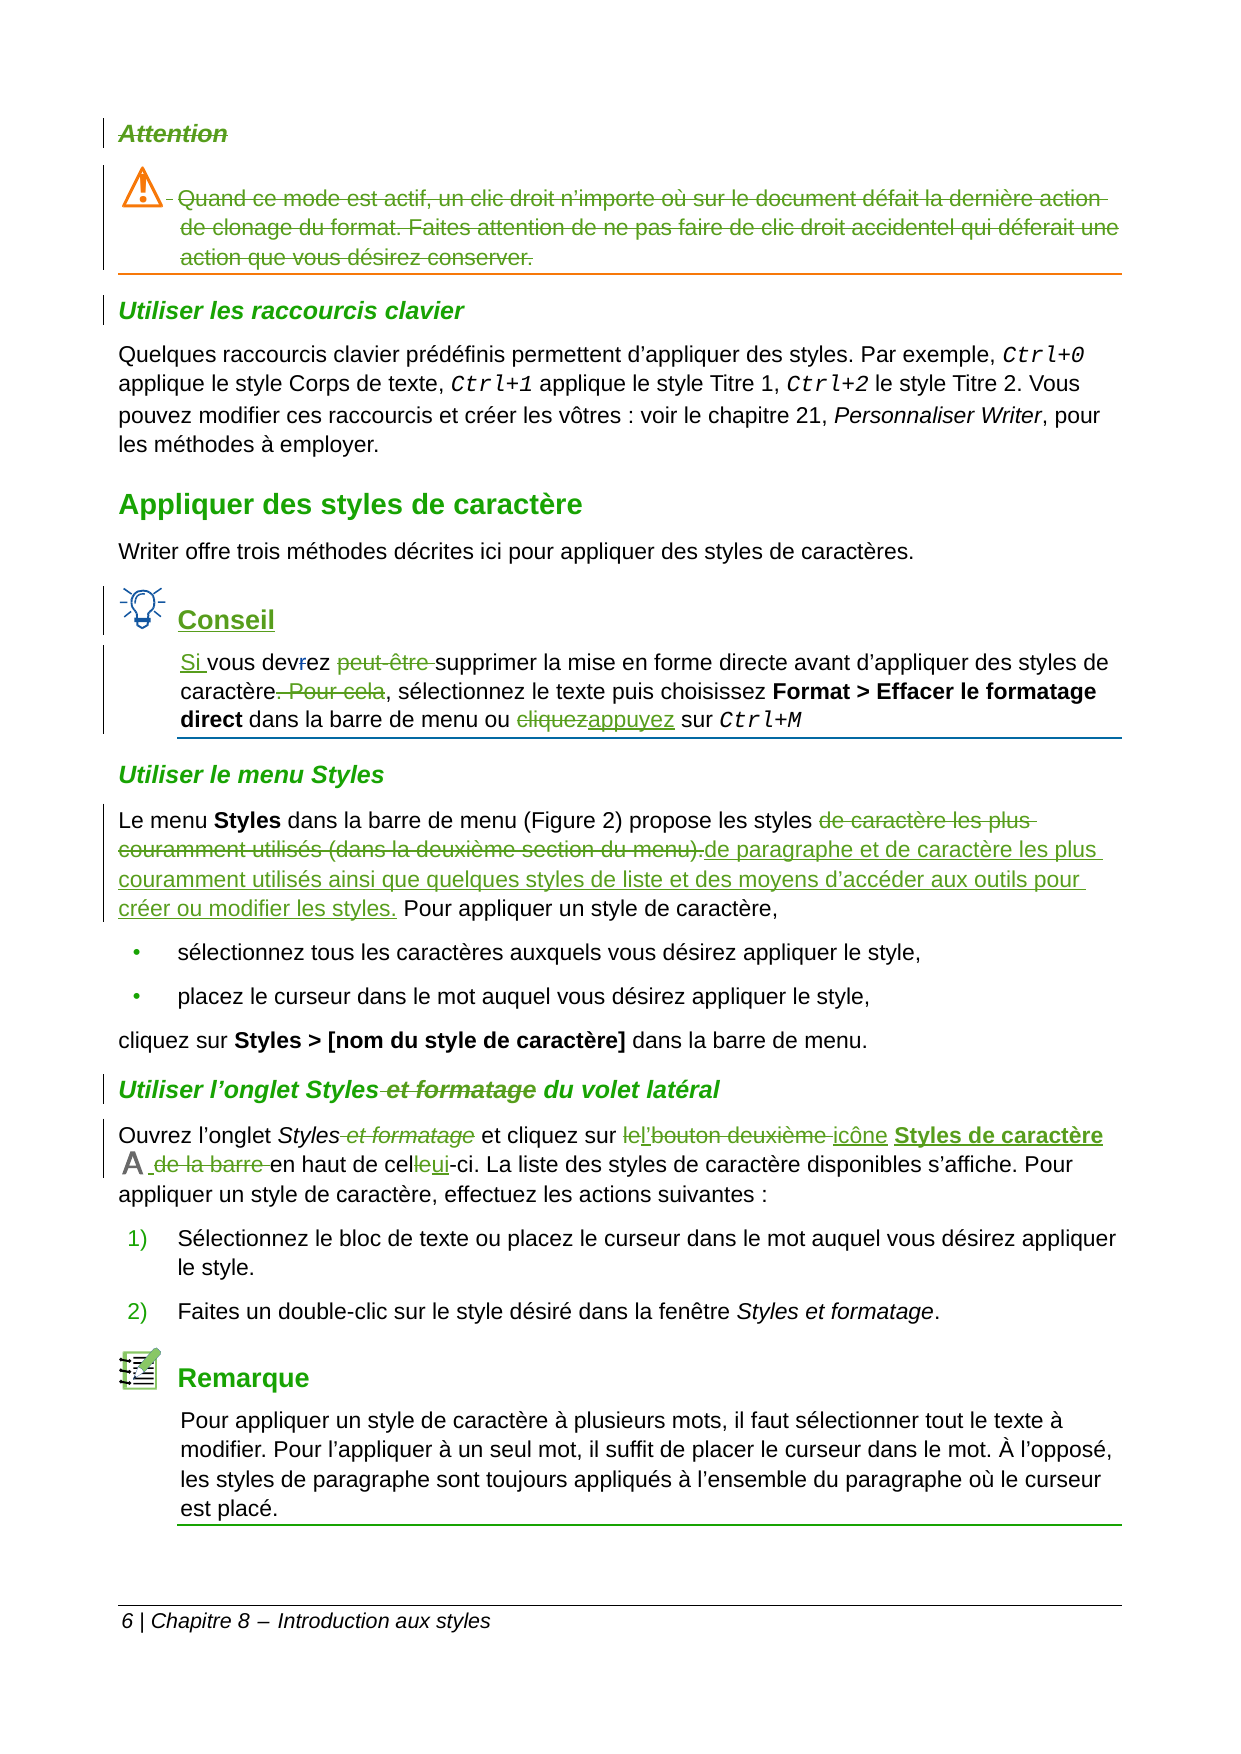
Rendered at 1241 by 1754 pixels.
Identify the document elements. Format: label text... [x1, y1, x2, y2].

list sélectionnez tous les caractères auxquels vous désirez appliquer le style, [133, 936, 1122, 966]
subtitle Utiliser les raccourcis clavier [118, 118, 1122, 148]
text Pour appliquer un style de caractère à plusieurs mots, il faut sélectionner tout le texte à modifier. Pour l’appliquer à un seul mot, il suffit de placer le curseur dans le mot. À l’opposé, les styles de paragraphe sont toujours appliqués à l’ensemble du paragraphe où le curseur est placé. [177, 1401, 1122, 1524]
list Remarque [118, 1347, 1122, 1393]
text cliquez sur Styles > [nom du style de caractère] dans la barre de menu. [118, 1024, 1122, 1054]
subtitle Appliquer des styles de caractère [118, 487, 1122, 520]
list Faites un double-clic sur le style désiré dans la fenêtre Styles et formatage. [148, 1295, 1122, 1324]
text Writer offre trois méthodes décrites ici pour appliquer des styles de caractères. [118, 535, 1122, 564]
subtitle Utiliser l’onglet Styles du volet latéral [118, 1074, 1122, 1104]
subtitle Utiliser le menu Styles [118, 759, 1122, 789]
list Sélectionnez le bloc de texte ou placez le curseur dans le mot auquel vous désirez appliquer le style. [148, 1222, 1122, 1281]
text Si vous devez supprimer la mise en forme directe avant d’appliquer des styles de caractère, sélectionnez le texte puis choisissez Format > Effacer le formatage direct dans la barre de menu ou appuyez sur Ctrl+M [177, 642, 1122, 737]
text Ouvrez l’onglet Styles et cliquez sur l’icône Styles de caractère en haut de celui-ci. La liste des styles de caractère disponibles s’affiche. Pour appliquer un style de caractère, effectuez les actions suivantes : [118, 1118, 1122, 1207]
list placez le curseur dans le mot auquel vous désirez appliquer le style, [133, 980, 1122, 1010]
list Conseil [118, 586, 1122, 635]
text Quelques raccourcis clavier prédéfinis permettent d’appliquer des styles. Par exemple, Ctrl+0 applique le style Corps de texte, Ctrl+1 applique le style Titre 1, Ctrl+2 le style Titre 2. Vous pouvez modifier ces raccourcis et créer les vôtres : voir le chapitre 21, Personnaliser Writer, pour les méthodes à employer. [118, 339, 1122, 457]
text Le menu Styles dans la barre de menu (Figure 2) propose les styles de paragraphe et de caractère les plus couramment utilisés ainsi que quelques styles de liste et des moyens d’accéder aux outils pour créer ou modifier les styles. Pour appliquer un style de caractère, [118, 804, 1122, 922]
